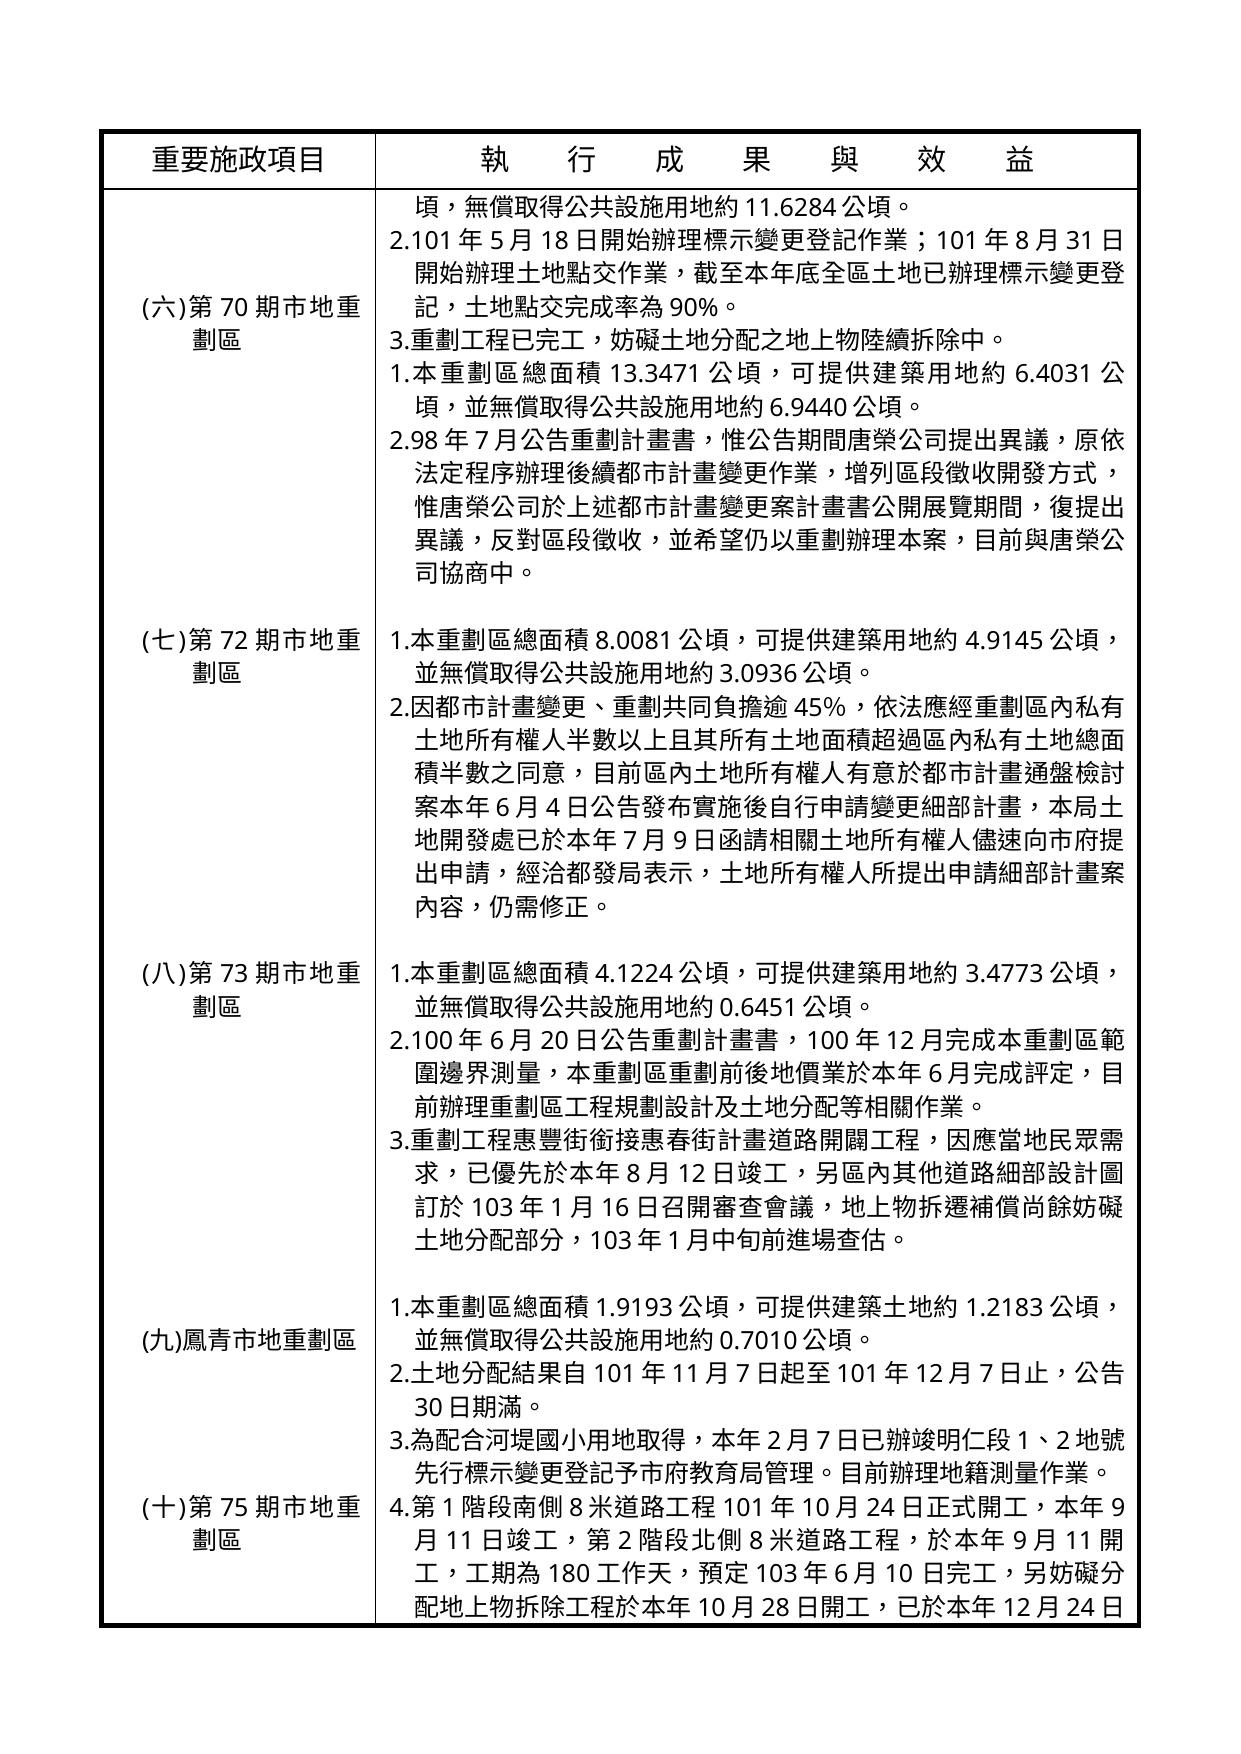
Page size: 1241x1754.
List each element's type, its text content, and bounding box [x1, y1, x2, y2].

table_cell 頃，無償取得公共設施用地約11.6284公頃。 2.101年5月18日開始辦理標示變更登記作業；101年8月31日開始辦理土地點交作業，截至本年底全區土地已辦理標示變更登記，土地點交完成率為90%。 3.重劃工程已完工，妨礙土地分配之地上物陸續拆除中。 1.本重劃區總面積13.3471公頃，可提供建築用地約6.4031公頃，並無償取得公共設施用地約6.9440公頃。 2.98年7月公告重劃計畫書，惟公告期間唐榮公司提出異議，原依法定程序辦理後續都市計畫變更作業，增列區段徵收開發方式，惟唐榮公司於上述都市計畫變更案計畫書公開展覽期間，復提出異議，反對區段徵收，並希望仍以重劃辦理本案，目前與唐榮公司協商中。 1.本重劃區總面積8.0081公頃，可提供建築用地約4.9145公頃，並無償取得公共設施用地約3.0936公頃。 2.因都市計畫變更、重劃共同負擔逾45％，依法應經重劃區內私有土地所有權人半數以上且其所有土地面積超過區內私有土地總面積半數之同意，目前區內土地所有權人有意於都市計畫通盤檢討案本年6月4日公告發布實施後自行申請變更細部計畫，本局土地開發處已於本年7月9日函請相關土地所有權人儘速向市府提出申請，經洽都發局表示，土地所有權人所提出申請細部計畫案內容，仍需修正。 1.本重劃區總面積4.1224公頃，可提供建築用地約3.4773公頃，並無償取得公共設施用地約0.6451公頃。 2.100年6月20日公告重劃計畫書，100年12月完成本重劃區範圍邊界測量，本重劃區重劃前後地價業於本年6月完成評定，目前辦理重劃區工程規劃設計及土地分配等相關作業。 3.重劃工程惠豐街銜接惠春街計畫道路開闢工程，因應當地民眾需求，已優先於本年8月12日竣工，另區內其他道路細部設計圖訂於103年1月16日召開審查會議，地上物拆遷補償尚餘妨礙土地分配部分，103年1月中旬前進場查估。 1.本重劃區總面積1.9193公頃，可提供建築土地約1.2183公頃，並無償取得公共設施用地約0.7010公頃。 2.土地分配結果自101年11月7日起至101年12月7日止，公告30日期滿。 3.為配合河堤國小用地取得，本年2月7日已辦竣明仁段1、2地號先行標示變更登記予市府教育局管理。目前辦理地籍測量作業。 4.第1階段南側8米道路工程101年10月24日正式開工，本年9月11日竣工，第2階段北側8米道路工程，於本年9月11開工，工期為180工作天，預定103年6月10 日完工，另妨礙分配地上物拆除工程於本年10月28日開工，已於本年12月24日 [376, 190, 1137, 1623]
table_header 重要施政項目 [104, 134, 375, 188]
table_header 執 行 成 果 與 效 益 [376, 134, 1137, 188]
table_cell (六)第70期市地重劃區 (七)第72期市地重劃區 (八)第73期市地重劃區 (九)鳳青市地重劃區 (十)第75期市地重劃區 [104, 190, 375, 1623]
